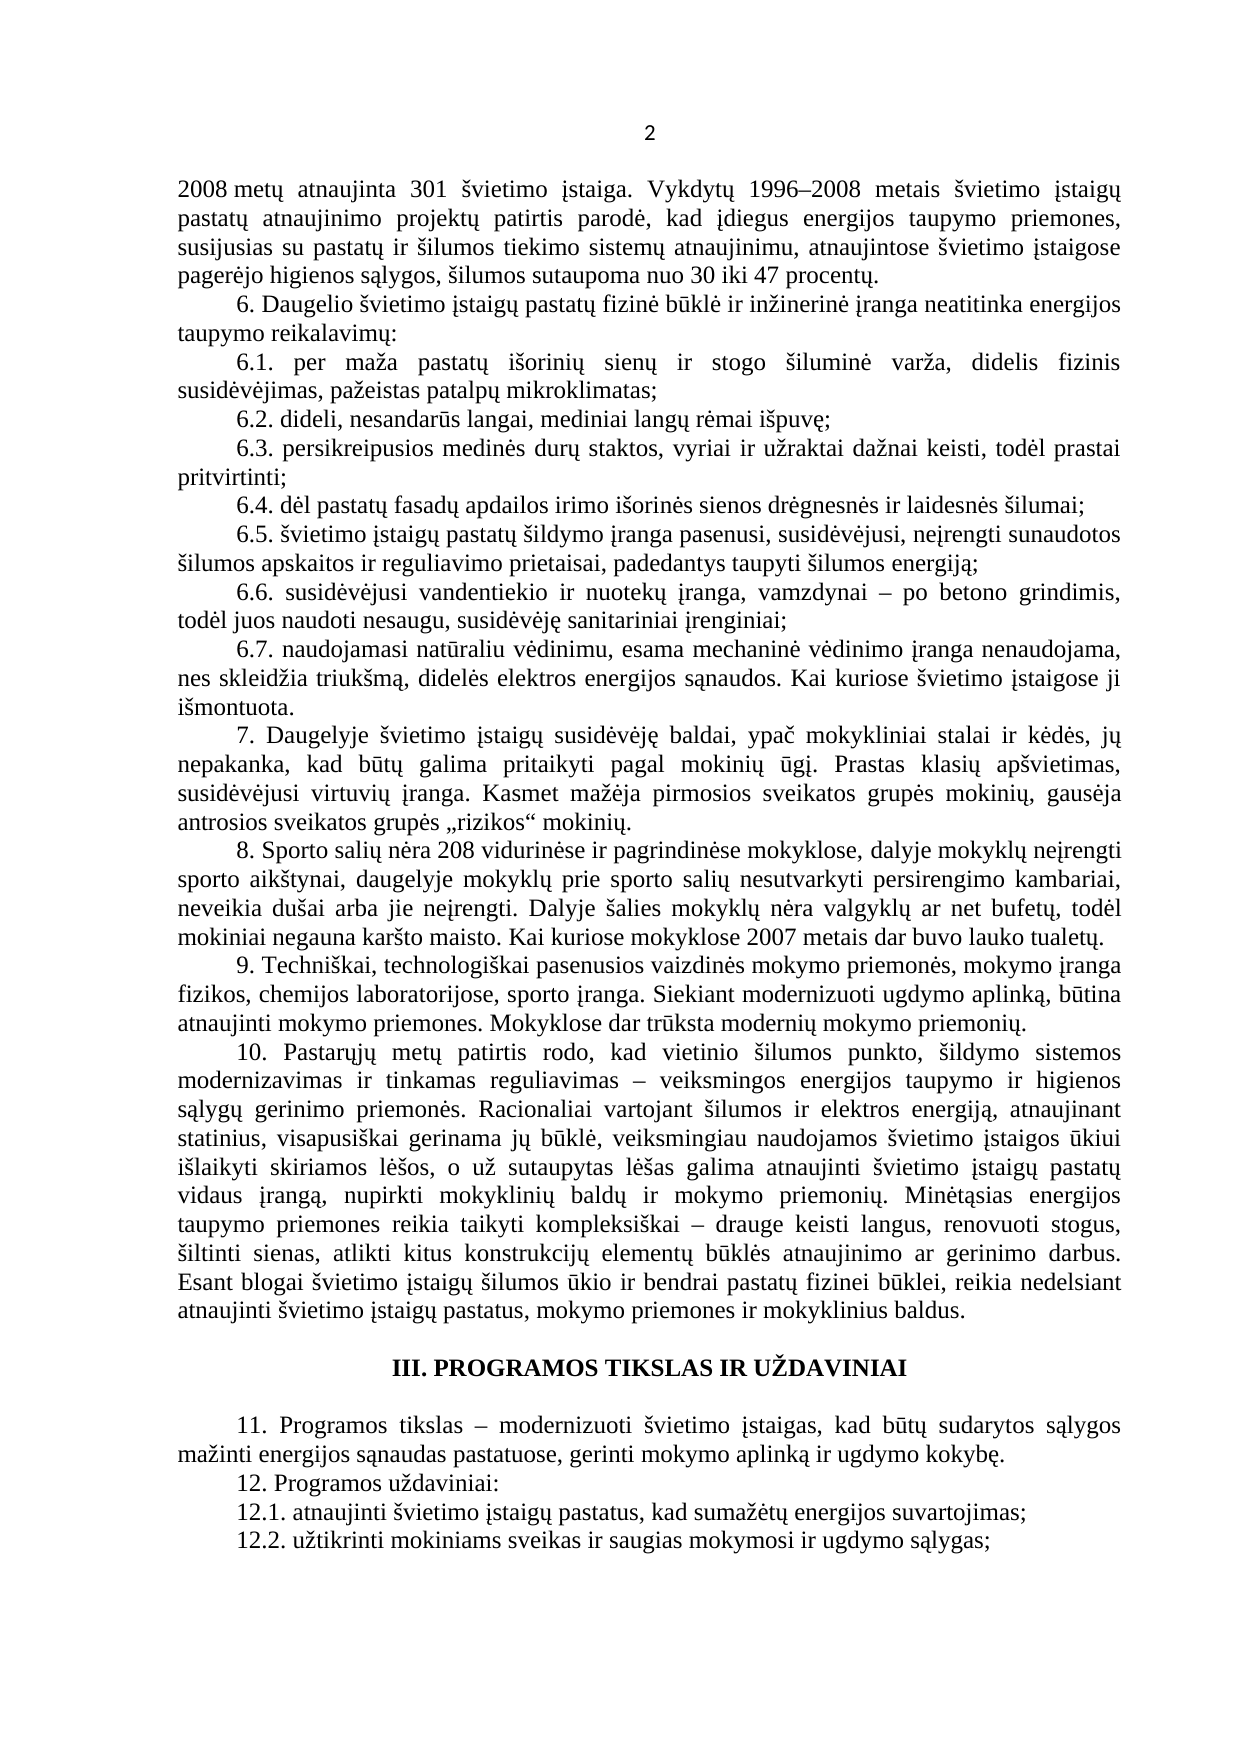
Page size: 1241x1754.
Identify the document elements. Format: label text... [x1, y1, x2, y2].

text 6.4. dėl pastatų fasadų apdailos irimo išorinės sienos drėgnesnės ir laidesnės šilumai; [177, 490, 1122, 519]
text 6.2. dideli, nesandarūs langai, mediniai langų rėmai išpuvę; [177, 404, 1122, 433]
text 9. Techniškai, technologiškai pasenusios vaizdinės mokymo priemonės, mokymo įranga fizikos, chemijos laboratorijose, sporto įranga. Siekiant modernizuoti ugdymo aplinką, būtina atnaujinti mokymo priemones. Mokyklose dar trūksta modernių mokymo priemonių. [177, 950, 1122, 1037]
text 6. Daugelio švietimo įstaigų pastatų fizinė būklė ir inžinerinė įranga neatitinka energijos taupymo reikalavimų: [177, 289, 1122, 347]
text 11. Programos tikslas – modernizuoti švietimo įstaigas, kad būtų sudarytos sąlygos mažinti energijos sąnaudas pastatuose, gerinti mokymo aplinką ir ugdymo kokybę. [177, 1410, 1122, 1468]
text 6.1. per maža pastatų išorinių sienų ir stogo šiluminė varža, didelis fizinis susidėvėjimas, pažeistas patalpų mikroklimatas; [177, 347, 1122, 404]
text 12.1. atnaujinti švietimo įstaigų pastatus, kad sumažėtų energijos suvartojimas; [177, 1497, 1122, 1525]
text 7. Daugelyje švietimo įstaigų susidėvėję baldai, ypač mokykliniai stalai ir kėdės, jų nepakanka, kad būtų galima pritaikyti pagal mokinių ūgį. Prastas klasių apšvietimas, susidėvėjusi virtuvių įranga. Kasmet mažėja pirmosios sveikatos grupės mokinių, gausėja antrosios sveikatos grupės „rizikos“ mokinių. [177, 720, 1122, 835]
text 8. Sporto salių nėra 208 vidurinėse ir pagrindinėse mokyklose, dalyje mokyklų neįrengti sporto aikštynai, daugelyje mokyklų prie sporto salių nesutvarkyti persirengimo kambariai, neveikia dušai arba jie neįrengti. Dalyje šalies mokyklų nėra valgyklų ar net bufetų, todėl mokiniai negauna karšto maisto. Kai kuriose mokyklose 2007 metais dar buvo lauko tualetų. [177, 835, 1122, 950]
text 12. Programos uždaviniai: [177, 1468, 1122, 1497]
text 6.5. švietimo įstaigų pastatų šildymo įranga pasenusi, susidėvėjusi, neįrengti sunaudotos šilumos apskaitos ir reguliavimo prietaisai, padedantys taupyti šilumos energiją; [177, 519, 1122, 577]
text III. PROGRAMOS TIKSLAS IR UŽDAVINIAI [177, 1353, 1122, 1382]
text 2008 metų atnaujinta 301 švietimo įstaiga. Vykdytų 1996–2008 metais švietimo įstaigų pastatų atnaujinimo projektų patirtis parodė, kad įdiegus energijos taupymo priemones, susijusias su pastatų ir šilumos tiekimo sistemų atnaujinimu, atnaujintose švietimo įstaigose pagerėjo higienos sąlygos, šilumos sutaupoma nuo 30 iki 47 procentų. [177, 174, 1122, 289]
text 12.2. užtikrinti mokiniams sveikas ir saugias mokymosi ir ugdymo sąlygas; [177, 1525, 1122, 1554]
text 6.6. susidėvėjusi vandentiekio ir nuotekų įranga, vamzdynai – po betono grindimis, todėl juos naudoti nesaugu, susidėvėję sanitariniai įrenginiai; [177, 577, 1122, 634]
text 6.3. persikreipusios medinės durų staktos, vyriai ir užraktai dažnai keisti, todėl prastai pritvirtinti; [177, 433, 1122, 490]
text 10. Pastarųjų metų patirtis rodo, kad vietinio šilumos punkto, šildymo sistemos modernizavimas ir tinkamas reguliavimas – veiksmingos energijos taupymo ir higienos sąlygų gerinimo priemonės. Racionaliai vartojant šilumos ir elektros energiją, atnaujinant statinius, visapusiškai gerinama jų būklė, veiksmingiau naudojamos švietimo įstaigos ūkiui išlaikyti skiriamos lėšos, o už sutaupytas lėšas galima atnaujinti švietimo įstaigų pastatų vidaus įrangą, nupirkti mokyklinių baldų ir mokymo priemonių. Minėtąsias energijos taupymo priemones reikia taikyti kompleksiškai – drauge keisti langus, renovuoti stogus, šiltinti sienas, atlikti kitus konstrukcijų elementų būklės atnaujinimo ar gerinimo darbus. Esant blogai švietimo įstaigų šilumos ūkio ir bendrai pastatų fizinei būklei, reikia nedelsiant atnaujinti švietimo įstaigų pastatus, mokymo priemones ir mokyklinius baldus. [177, 1037, 1122, 1324]
text 6.7. naudojamasi natūraliu vėdinimu, esama mechaninė vėdinimo įranga nenaudojama, nes skleidžia triukšmą, didelės elektros energijos sąnaudos. Kai kuriose švietimo įstaigose ji išmontuota. [177, 634, 1122, 720]
